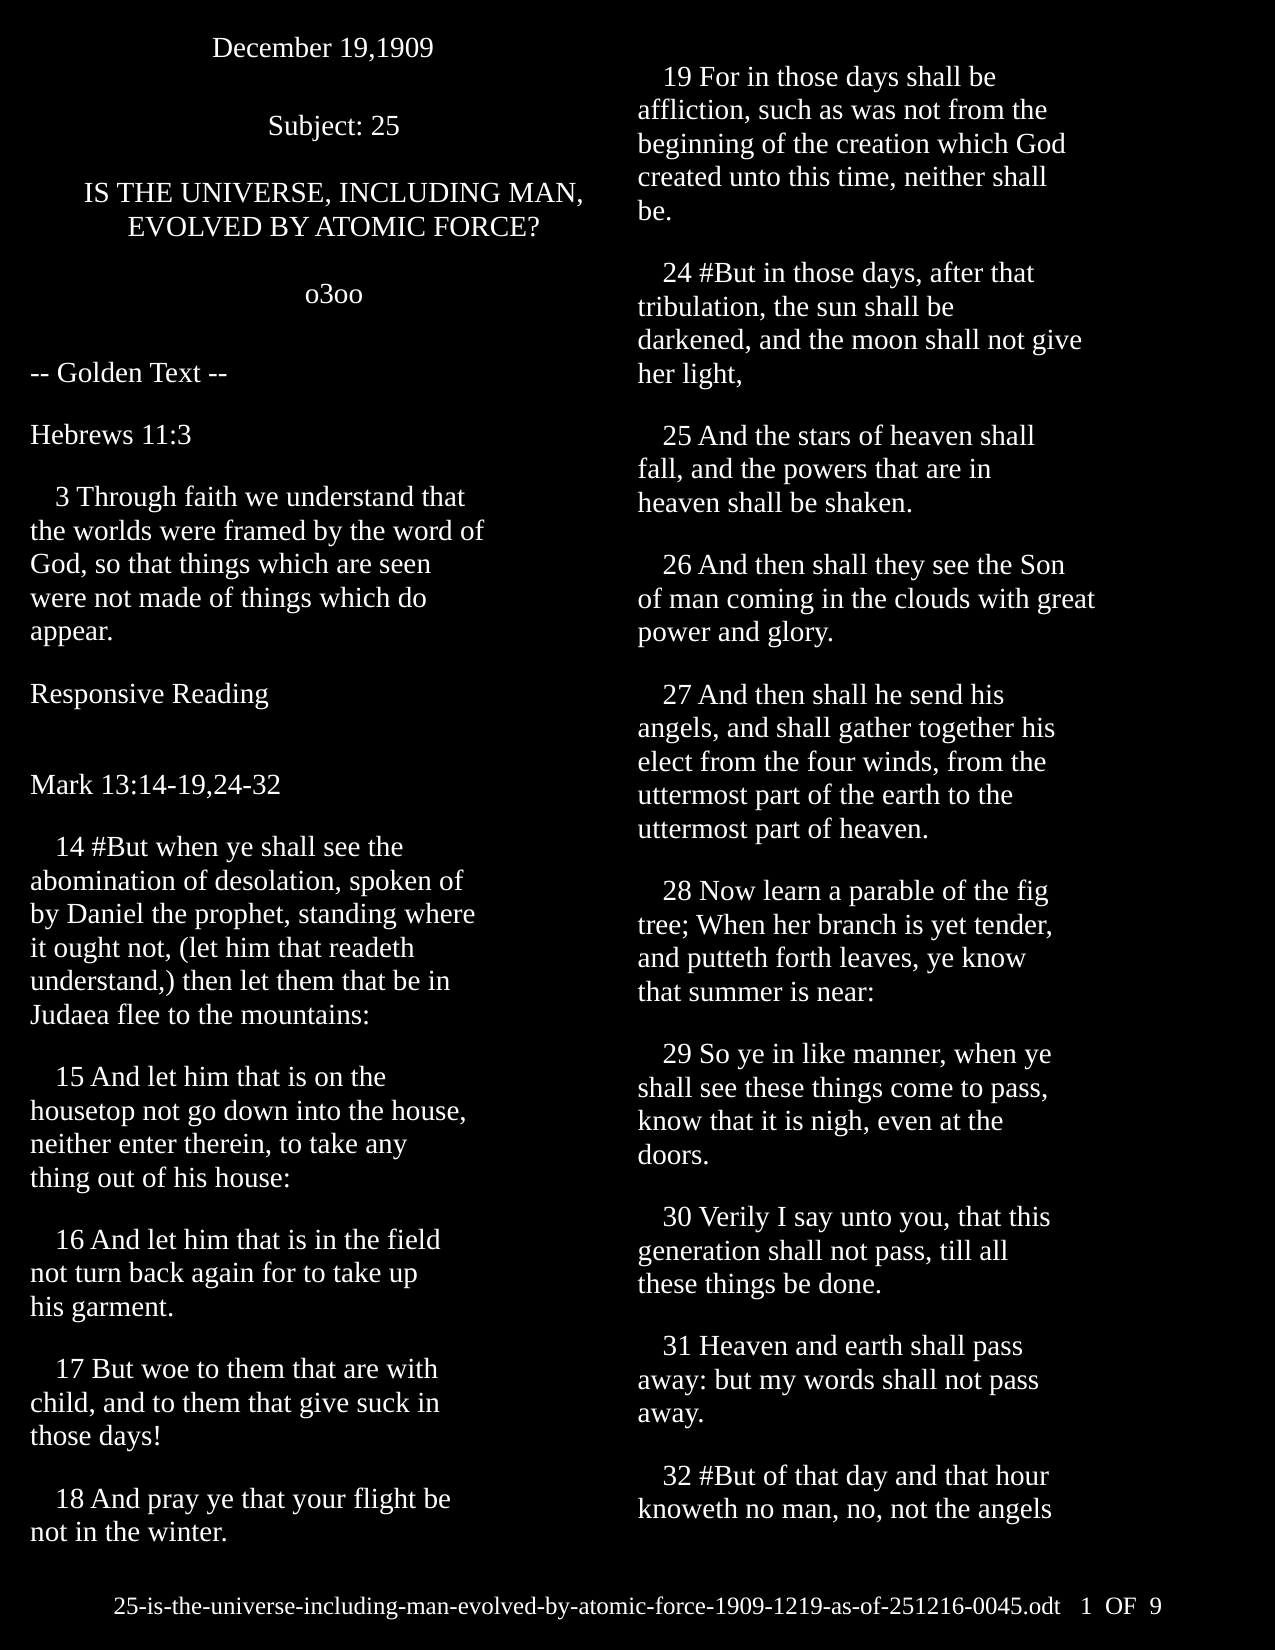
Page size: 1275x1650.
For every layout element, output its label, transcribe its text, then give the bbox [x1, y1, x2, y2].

text December 19,1909 [30, 30, 637, 63]
subtitle Subject: 25 IS THE UNIVERSE, INCLUDING MAN, EVOLVED BY ATOMIC FORCE? o3oo [30, 108, 637, 310]
text -- Golden Text -- Hebrews 11:3 3 Through faith we understand that the worlds were framed by the word of God, so that things which are seen were not made of things which do appear. [30, 355, 637, 647]
text Responsive Reading [30, 676, 637, 709]
text Mark 13:14-19,24-32 14 #But when ye shall see the abomination of desolation, spoken of by Daniel the prophet, standing where it ought not, (let him that readeth understand,) then let them that be in Judaea flee to the mountains: 15 And let him that is on the housetop not go down into the house, neither enter therein, to take any thing out of his house: 16 And let him that is in the field not turn back again for to take up his garment. 17 But woe to them that are with child, and to them that give suck in those days! 18 And pray ye that your flight be not in the winter. 19 For in those days shall be affliction, such as was not from the beginning of the creation which God created unto this time, neither shall be. 24 #But in those days, after that tribulation, the sun shall be darkened, and the moon shall not give her light, 25 And the stars of heaven shall fall, and the powers that are in heaven shall be shaken. 26 And then shall they see the Son of man coming in the clouds with great power and glory. 27 And then shall he send his angels, and shall gather together his elect from the four winds, from the uttermost part of the earth to the uttermost part of heaven. 28 Now learn a parable of the fig tree; When her branch is yet tender, and putteth forth leaves, ye know that summer is near: 29 So ye in like manner, when ye shall see these things come to pass, know that it is nigh, even at the doors. 30 Verily I say unto you, that this generation shall not pass, till all these things be done. 31 Heaven and earth shall pass away: but my words shall not pass away. 32 #But of that day and that hour knoweth no man, no, not the angels [30, 30, 1245, 1548]
